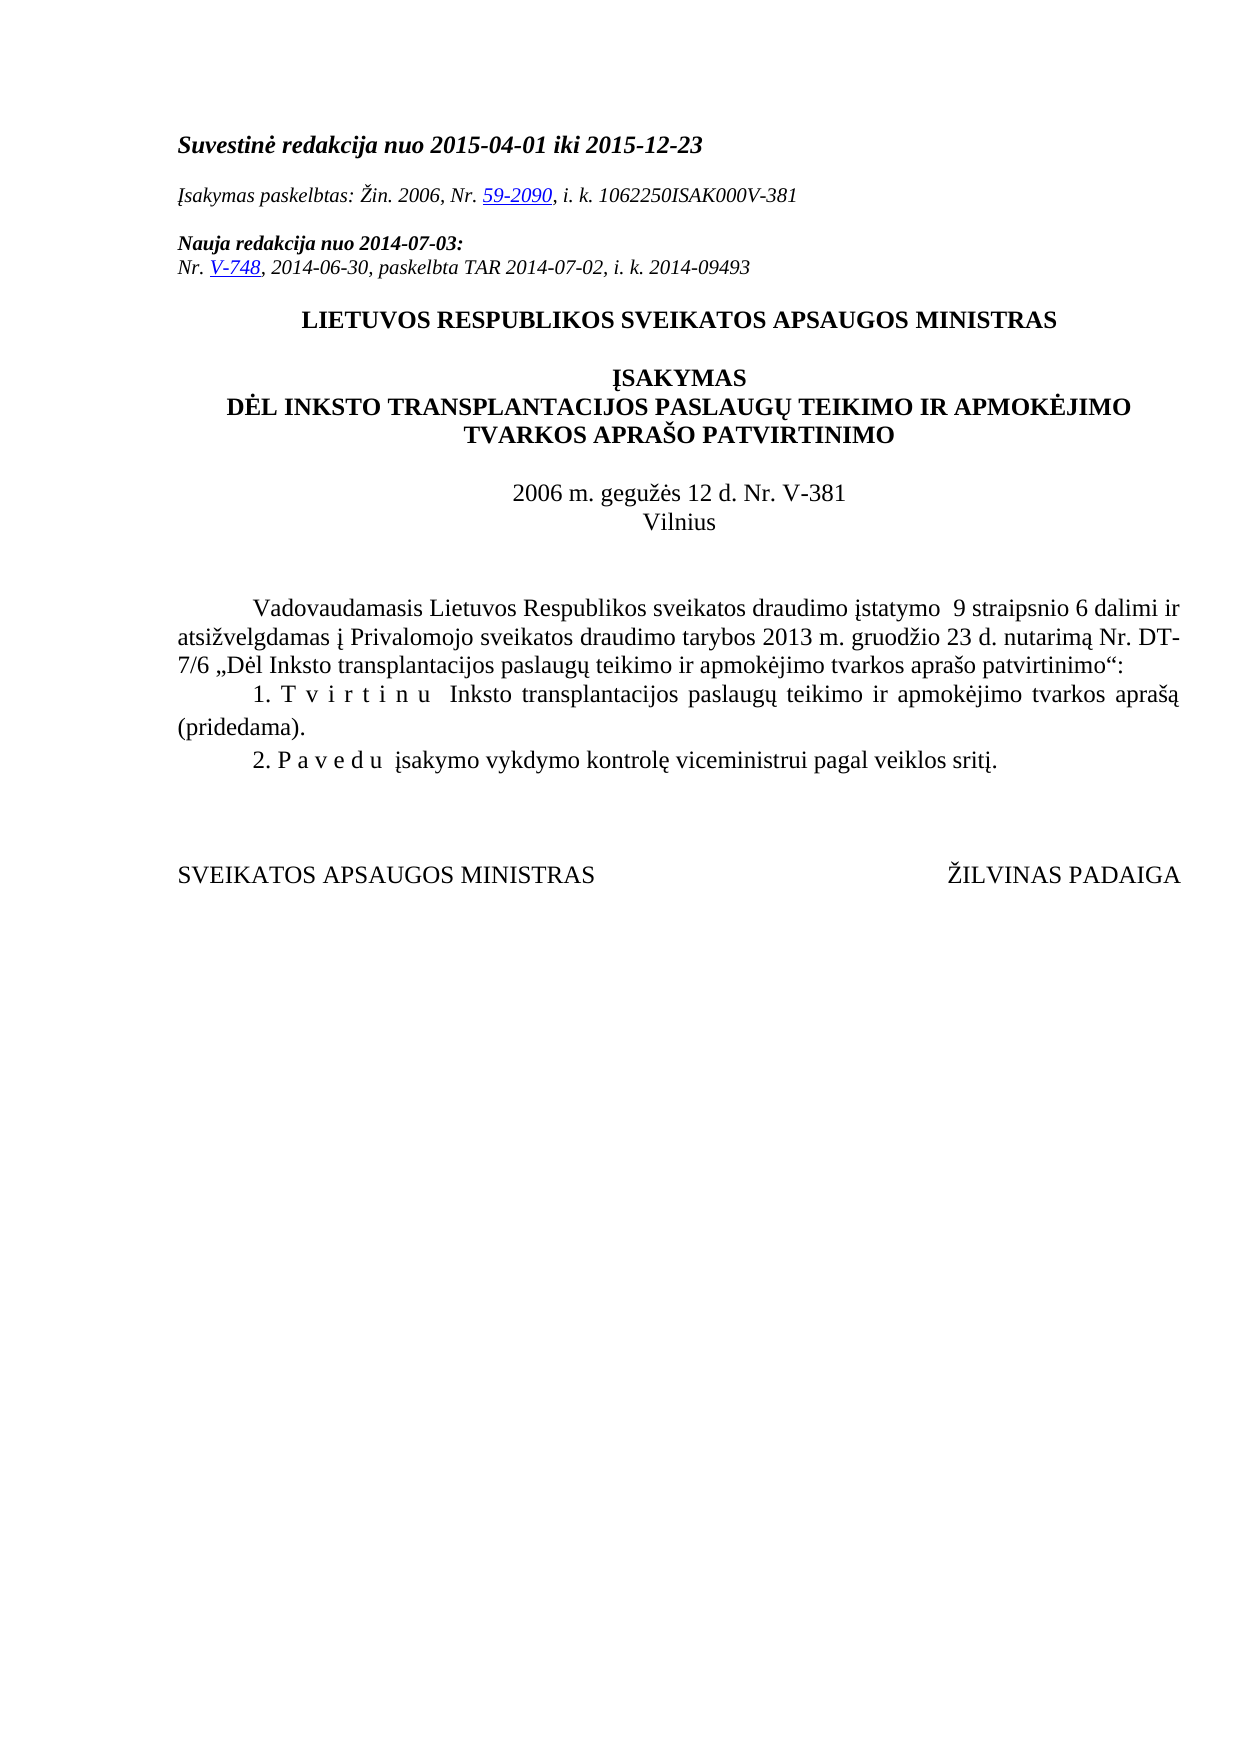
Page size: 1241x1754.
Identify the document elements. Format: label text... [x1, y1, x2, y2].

text Vilnius [177, 507, 1181, 536]
text ĮSAKYMAS [177, 363, 1181, 392]
text SVEIKATOS APSAUGOS MINISTRAS ŽILVINAS PADAIGA [177, 860, 1181, 889]
text Nr. V-748, 2014-06-30, paskelbta TAR 2014-07-02, i. k. 2014-09493 [177, 255, 1181, 279]
text dėl INKSTO TRANSPLANTACIJOS PASLAUGŲ TEIKIMO IR APMOKĖJIMO TVARKos APRAŠO PATVIRTINIMO [177, 392, 1181, 449]
text 1. T v i r t i n u Inksto transplantacijos paslaugų teikimo ir apmokėjimo tvarkos aprašą (pridedama). [177, 679, 1181, 741]
text Nauja redakcija nuo 2014-07-03: [177, 231, 1181, 255]
text LIETUVOS RESPUBLIKOS SVEIKATOS APSAUGOS ministras [177, 306, 1181, 334]
text 2006 m. gegužės 12 d. Nr. V-381 [177, 478, 1181, 507]
text 2. P a v e d u įsakymo vykdymo kontrolę viceministrui pagal veiklos sritį. [177, 745, 1181, 774]
text Vadovaudamasis Lietuvos Respublikos sveikatos draudimo įstatymo 9 straipsnio 6 dalimi ir atsižvelgdamas į Privalomojo sveikatos draudimo tarybos 2013 m. gruodžio 23 d. nutarimą Nr. DT-7/6 „Dėl Inksto transplantacijos paslaugų teikimo ir apmokėjimo tvarkos aprašo patvirtinimo“: [177, 593, 1181, 679]
text Įsakymas paskelbtas: Žin. 2006, Nr. 59-2090, i. k. 1062250ISAK000V-381 [177, 183, 1181, 207]
text Suvestinė redakcija nuo 2015-04-01 iki 2015-12-23 [177, 130, 1181, 159]
